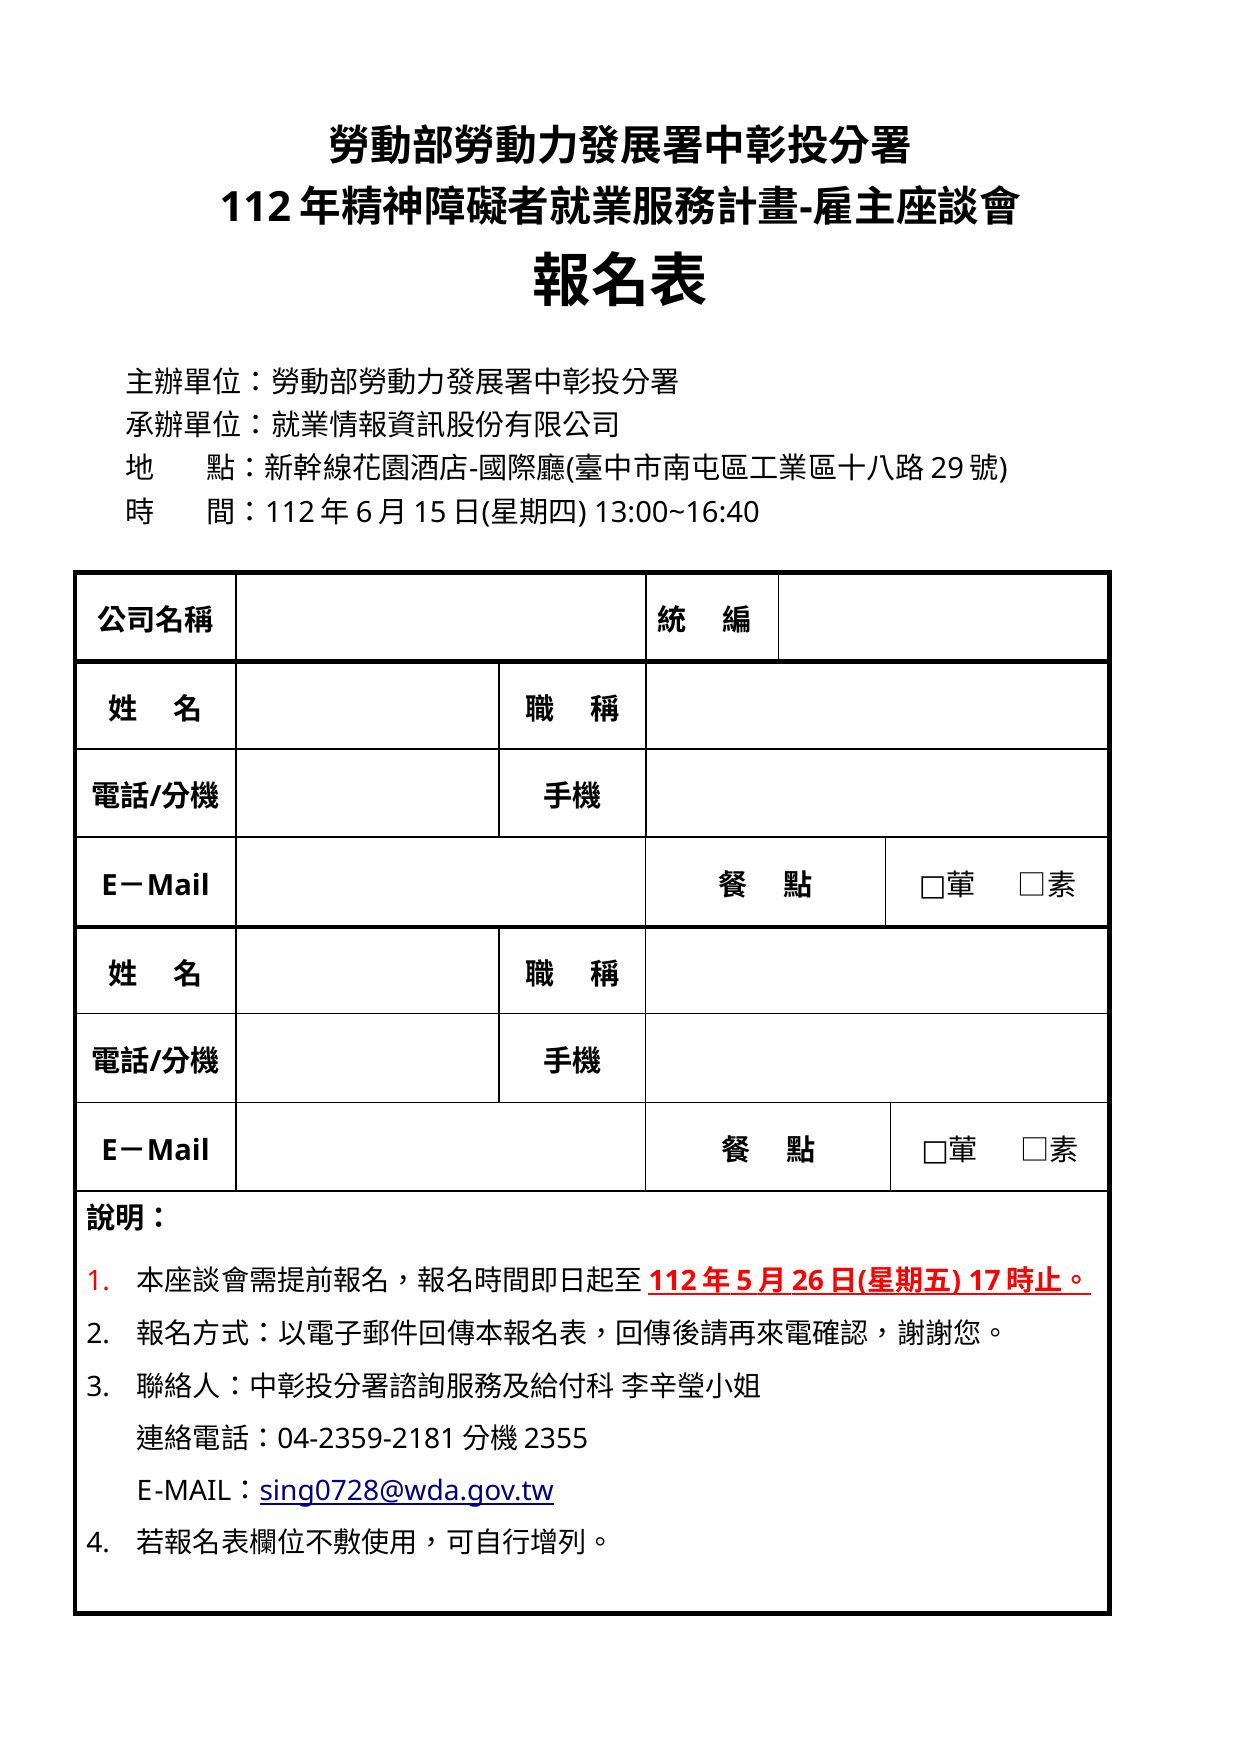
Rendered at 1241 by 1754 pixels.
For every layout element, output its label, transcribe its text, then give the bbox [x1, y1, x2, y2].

table_cell 職 稱 [500, 929, 645, 1013]
table_cell [237, 664, 498, 747]
table_header [779, 575, 1107, 659]
table_cell [237, 750, 498, 836]
table_header [237, 575, 645, 659]
table_cell 說明： 本座談會需提前報名，報名時間即日起至112年5月26日(星期五) 17時止。 報名方式：以電子郵件回傳本報名表，回傳後請再來電確認，謝謝您。 聯絡人：中彰投分署諮詢服務及給付科 李辛瑩小姐 連絡電話：04-2359-2181分機2355 E-MAIL：sing0728@wda.gov.tw 若報名表欄位不敷使用，可自行增列。 [77, 1192, 1107, 1611]
table_cell 姓 名 [77, 929, 235, 1013]
table_cell [647, 664, 1107, 747]
table_cell E－Mail [77, 838, 235, 924]
table_cell [237, 1014, 498, 1102]
table_cell □葷 □素 [891, 1103, 1107, 1190]
table_cell 手機 [500, 750, 645, 836]
table_cell □葷 □素 [886, 838, 1107, 924]
table_cell 職 稱 [500, 664, 645, 747]
text 地 點：新幹線花園酒店-國際廳(臺中市南屯區工業區十八路29號) [125, 445, 1165, 487]
table_cell [646, 1014, 1107, 1102]
table_cell 餐 點 [646, 838, 885, 924]
table_cell E－Mail [77, 1103, 235, 1190]
table_cell 電話/分機 [77, 750, 235, 836]
table_cell 手機 [500, 1014, 645, 1102]
table_header 統 編 [647, 575, 778, 659]
table_cell [646, 929, 1107, 1013]
text 勞動部勞動力發展署中彰投分署 [75, 112, 1165, 173]
text 報名表 [75, 233, 1165, 318]
table_cell [237, 838, 645, 924]
table_header 公司名稱 [77, 575, 235, 659]
table_cell 姓 名 [77, 664, 235, 747]
table_cell 餐 點 [646, 1103, 890, 1190]
table_cell [237, 1103, 645, 1190]
text 112年精神障礙者就業服務計畫-雇主座談會 [75, 173, 1165, 233]
text 主辦單位：勞動部勞動力發展署中彰投分署 [125, 358, 1165, 401]
text 承辦單位：就業情報資訊股份有限公司 [125, 402, 1165, 444]
table_cell [237, 929, 498, 1013]
table_cell [647, 750, 1107, 836]
text 時 間：112年6月15日(星期四) 13:00~16:40 [125, 488, 1165, 531]
table_cell 電話/分機 [77, 1014, 235, 1102]
